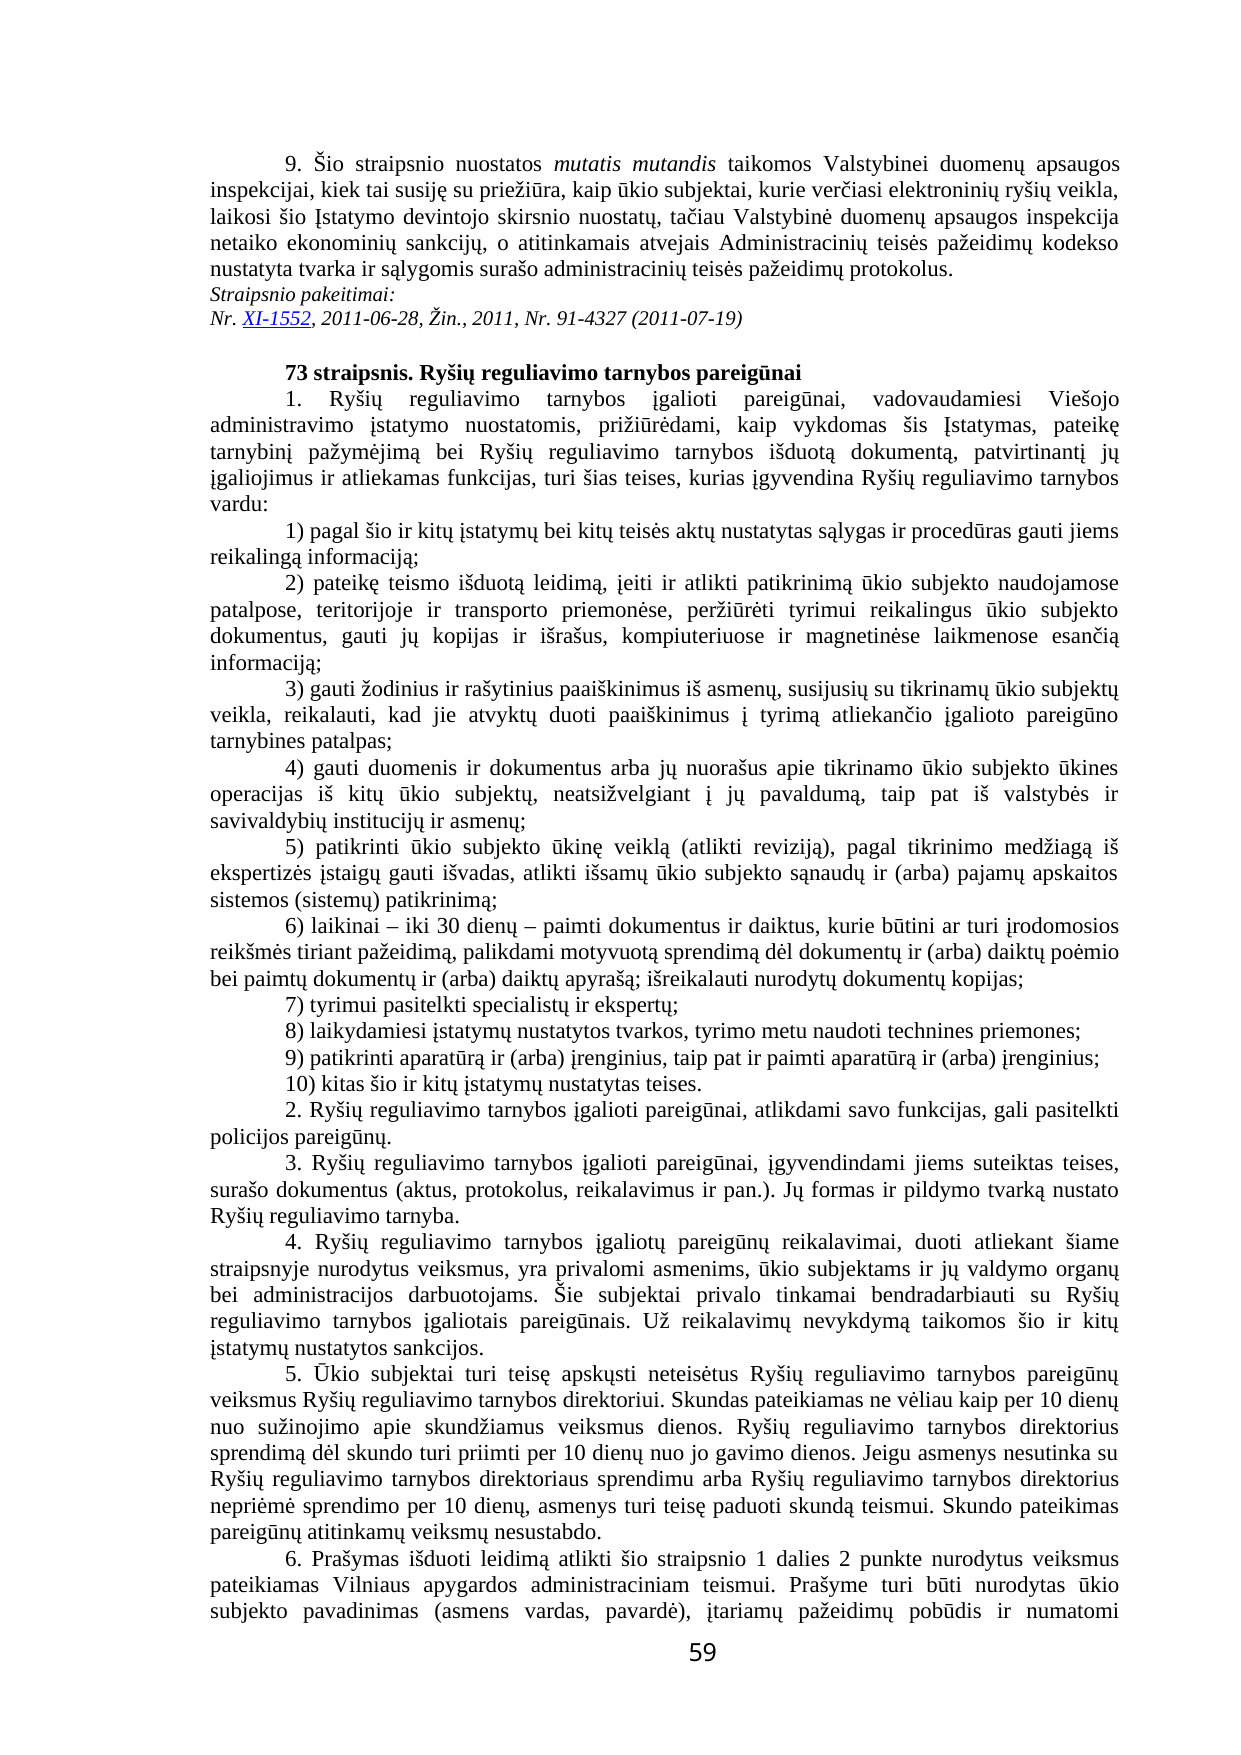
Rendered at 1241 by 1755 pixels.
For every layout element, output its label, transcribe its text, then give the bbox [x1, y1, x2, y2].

text Straipsnio pakeitimai: [210, 282, 1120, 306]
text 7) tyrimui pasitelkti specialistų ir ekspertų; [210, 991, 1120, 1017]
text 4) gauti duomenis ir dokumentus arba jų nuorašus apie tikrinamo ūkio subjekto ūkines operacijas iš kitų ūkio subjektų, neatsižvelgiant į jų pavaldumą, taip pat iš valstybės ir savivaldybių institucijų ir asmenų; [210, 754, 1120, 833]
text Nr. XI-1552, 2011-06-28, Žin., 2011, Nr. 91-4327 (2011-07-19) [210, 306, 1120, 330]
text 5. Ūkio subjektai turi teisę apskųsti neteisėtus Ryšių reguliavimo tarnybos pareigūnų veiksmus Ryšių reguliavimo tarnybos direktoriui. Skundas pateikiamas ne vėliau kaip per 10 dienų nuo sužinojimo apie skundžiamus veiksmus dienos. Ryšių reguliavimo tarnybos direktorius sprendimą dėl skundo turi priimti per 10 dienų nuo jo gavimo dienos. Jeigu asmenys nesutinka su Ryšių reguliavimo tarnybos direktoriaus sprendimu arba Ryšių reguliavimo tarnybos direktorius nepriėmė sprendimo per 10 dienų, asmenys turi teisę paduoti skundą teismui. Skundo pateikimas pareigūnų atitinkamų veiksmų nesustabdo. [210, 1360, 1120, 1544]
text 10) kitas šio ir kitų įstatymų nustatytas teises. [210, 1070, 1120, 1097]
text 4. Ryšių reguliavimo tarnybos įgaliotų pareigūnų reikalavimai, duoti atliekant šiame straipsnyje nurodytus veiksmus, yra privalomi asmenims, ūkio subjektams ir jų valdymo organų bei administracijos darbuotojams. Šie subjektai privalo tinkamai bendradarbiauti su Ryšių reguliavimo tarnybos įgaliotais pareigūnais. Už reikalavimų nevykdymą taikomos šio ir kitų įstatymų nustatytos sankcijos. [210, 1228, 1120, 1360]
text 6. Prašymas išduoti leidimą atlikti šio straipsnio 1 dalies 2 punkte nurodytus veiksmus pateikiamas Vilniaus apygardos administraciniam teismui. Prašyme turi būti nurodytas ūkio subjekto pavadinimas (asmens vardas, pavardė), įtariamų pažeidimų pobūdis ir numatomi [210, 1544, 1120, 1624]
text 1) pagal šio ir kitų įstatymų bei kitų teisės aktų nustatytas sąlygas ir procedūras gauti jiems reikalingą informaciją; [210, 517, 1120, 569]
text 5) patikrinti ūkio subjekto ūkinę veiklą (atlikti reviziją), pagal tikrinimo medžiagą iš ekspertizės įstaigų gauti išvadas, atlikti išsamų ūkio subjekto sąnaudų ir (arba) pajamų apskaitos sistemos (sistemų) patikrinimą; [210, 833, 1120, 912]
text 9. Šio straipsnio nuostatos mutatis mutandis taikomos Valstybinei duomenų apsaugos inspekcijai, kiek tai susiję su priežiūra, kaip ūkio subjektai, kurie verčiasi elektroninių ryšių veikla, laikosi šio Įstatymo devintojo skirsnio nuostatų, tačiau Valstybinė duomenų apsaugos inspekcija netaiko ekonominių sankcijų, o atitinkamais atvejais Administracinių teisės pažeidimų kodekso nustatyta tvarka ir sąlygomis surašo administracinių teisės pažeidimų protokolus. [210, 150, 1120, 282]
text 3) gauti žodinius ir rašytinius paaiškinimus iš asmenų, susijusių su tikrinamų ūkio subjektų veikla, reikalauti, kad jie atvyktų duoti paaiškinimus į tyrimą atliekančio įgalioto pareigūno tarnybines patalpas; [210, 675, 1120, 754]
text 2. Ryšių reguliavimo tarnybos įgalioti pareigūnai, atlikdami savo funkcijas, gali pasitelkti policijos pareigūnų. [210, 1097, 1120, 1149]
text 1. Ryšių reguliavimo tarnybos įgalioti pareigūnai, vadovaudamiesi Viešojo administravimo įstatymo nuostatomis, prižiūrėdami, kaip vykdomas šis Įstatymas, pateikę tarnybinį pažymėjimą bei Ryšių reguliavimo tarnybos išduotą dokumentą, patvirtinantį jų įgaliojimus ir atliekamas funkcijas, turi šias teises, kurias įgyvendina Ryšių reguliavimo tarnybos vardu: [210, 385, 1120, 517]
text 8) laikydamiesi įstatymų nustatytos tvarkos, tyrimo metu naudoti technines priemones; [210, 1017, 1120, 1044]
text 73 straipsnis. Ryšių reguliavimo tarnybos pareigūnai [210, 359, 1120, 385]
text 9) patikrinti aparatūrą ir (arba) įrenginius, taip pat ir paimti aparatūrą ir (arba) įrenginius; [210, 1044, 1120, 1070]
text 3. Ryšių reguliavimo tarnybos įgalioti pareigūnai, įgyvendindami jiems suteiktas teises, surašo dokumentus (aktus, protokolus, reikalavimus ir pan.). Jų formas ir pildymo tvarką nustato Ryšių reguliavimo tarnyba. [210, 1149, 1120, 1228]
text 6) laikinai – iki 30 dienų – paimti dokumentus ir daiktus, kurie būtini ar turi įrodomosios reikšmės tiriant pažeidimą, palikdami motyvuotą sprendimą dėl dokumentų ir (arba) daiktų poėmio bei paimtų dokumentų ir (arba) daiktų apyrašą; išreikalauti nurodytų dokumentų kopijas; [210, 912, 1120, 991]
text 2) pateikę teismo išduotą leidimą, įeiti ir atlikti patikrinimą ūkio subjekto naudojamose patalpose, teritorijoje ir transporto priemonėse, peržiūrėti tyrimui reikalingus ūkio subjekto dokumentus, gauti jų kopijas ir išrašus, kompiuteriuose ir magnetinėse laikmenose esančią informaciją; [210, 569, 1120, 675]
